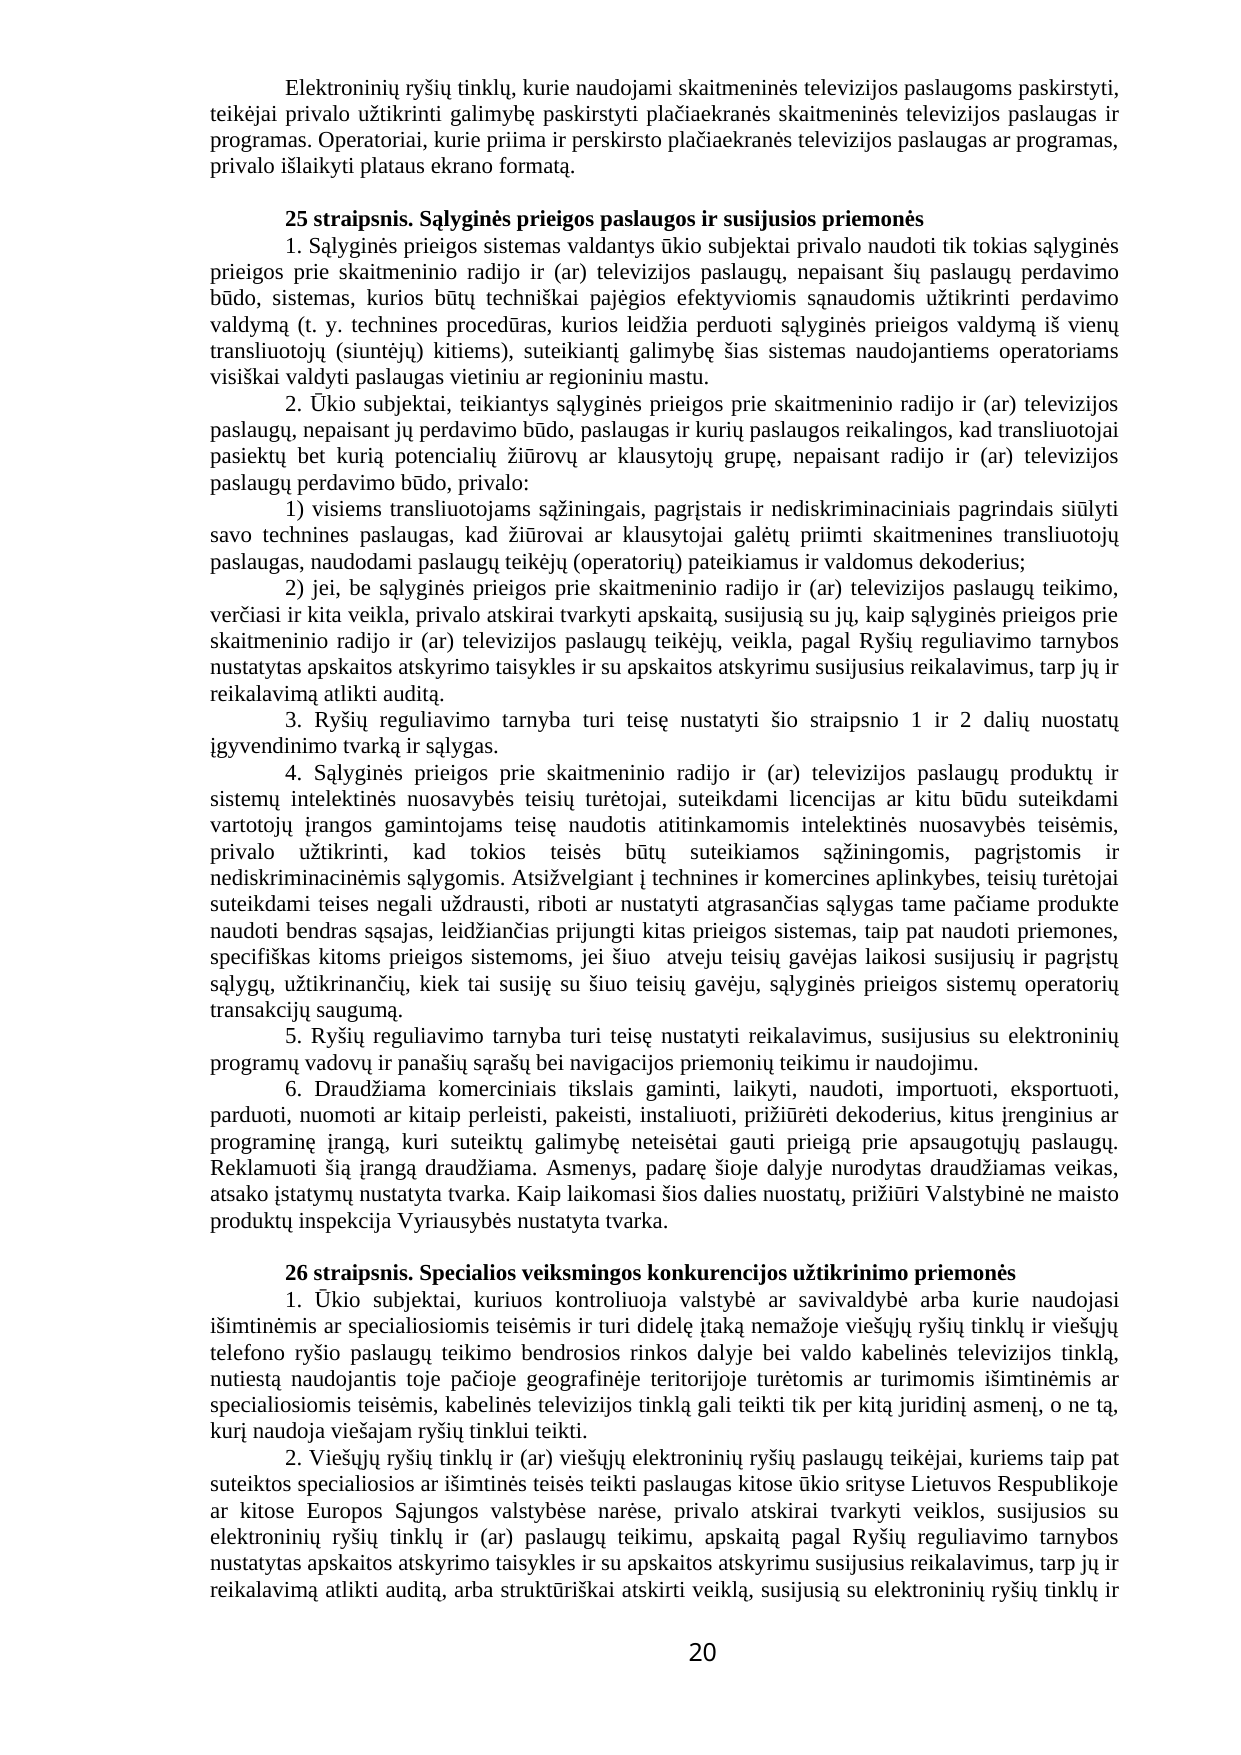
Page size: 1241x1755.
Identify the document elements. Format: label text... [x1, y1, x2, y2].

text 26 straipsnis. Specialios veiksmingos konkurencijos užtikrinimo priemonės [210, 1259, 1120, 1286]
text 1) visiems transliuotojams sąžiningais, pagrįstais ir nediskriminaciniais pagrindais siūlyti savo technines paslaugas, kad žiūrovai ar klausytojai galėtų priimti skaitmenines transliuotojų paslaugas, naudodami paslaugų teikėjų (operatorių) pateikiamus ir valdomus dekoderius; [210, 495, 1120, 574]
text 1. Sąlyginės prieigos sistemas valdantys ūkio subjektai privalo naudoti tik tokias sąlyginės prieigos prie skaitmeninio radijo ir (ar) televizijos paslaugų, nepaisant šių paslaugų perdavimo būdo, sistemas, kurios būtų techniškai pajėgios efektyviomis sąnaudomis užtikrinti perdavimo valdymą (t. y. technines procedūras, kurios leidžia perduoti sąlyginės prieigos valdymą iš vienų transliuotojų (siuntėjų) kitiems), suteikiantį galimybę šias sistemas naudojantiems operatoriams visiškai valdyti paslaugas vietiniu ar regioniniu mastu. [210, 232, 1120, 390]
text Elektroninių ryšių tinklų, kurie naudojami skaitmeninės televizijos paslaugoms paskirstyti, teikėjai privalo užtikrinti galimybę paskirstyti plačiaekranės skaitmeninės televizijos paslaugas ir programas. Operatoriai, kurie priima ir perskirsto plačiaekranės televizijos paslaugas ar programas, privalo išlaikyti plataus ekrano formatą. [210, 73, 1120, 179]
text 6. Draudžiama komerciniais tikslais gaminti, laikyti, naudoti, importuoti, eksportuoti, parduoti, nuomoti ar kitaip perleisti, pakeisti, instaliuoti, prižiūrėti dekoderius, kitus įrenginius ar programinę įrangą, kuri suteiktų galimybę neteisėtai gauti prieigą prie apsaugotųjų paslaugų. Reklamuoti šią įrangą draudžiama. Asmenys, padarę šioje dalyje nurodytas draudžiamas veikas, atsako įstatymų nustatyta tvarka. Kaip laikomasi šios dalies nuostatų, prižiūri Valstybinė ne maisto produktų inspekcija Vyriausybės nustatyta tvarka. [210, 1075, 1120, 1233]
text 2) jei, be sąlyginės prieigos prie skaitmeninio radijo ir (ar) televizijos paslaugų teikimo, verčiasi ir kita veikla, privalo atskirai tvarkyti apskaitą, susijusią su jų, kaip sąlyginės prieigos prie skaitmeninio radijo ir (ar) televizijos paslaugų teikėjų, veikla, pagal Ryšių reguliavimo tarnybos nustatytas apskaitos atskyrimo taisykles ir su apskaitos atskyrimu susijusius reikalavimus, tarp jų ir reikalavimą atlikti auditą. [210, 574, 1120, 706]
text 2. Viešųjų ryšių tinklų ir (ar) viešųjų elektroninių ryšių paslaugų teikėjai, kuriems taip pat suteiktos specialiosios ar išimtinės teisės teikti paslaugas kitose ūkio srityse Lietuvos Respublikoje ar kitose Europos Sąjungos valstybėse narėse, privalo atskirai tvarkyti veiklos, susijusios su elektroninių ryšių tinklų ir (ar) paslaugų teikimu, apskaitą pagal Ryšių reguliavimo tarnybos nustatytas apskaitos atskyrimo taisykles ir su apskaitos atskyrimu susijusius reikalavimus, tarp jų ir reikalavimą atlikti auditą, arba struktūriškai atskirti veiklą, susijusią su elektroninių ryšių tinklų ir [210, 1444, 1120, 1602]
text 1. Ūkio subjektai, kuriuos kontroliuoja valstybė ar savivaldybė arba kurie naudojasi išimtinėmis ar specialiosiomis teisėmis ir turi didelę įtaką nemažoje viešųjų ryšių tinklų ir viešųjų telefono ryšio paslaugų teikimo bendrosios rinkos dalyje bei valdo kabelinės televizijos tinklą, nutiestą naudojantis toje pačioje geografinėje teritorijoje turėtomis ar turimomis išimtinėmis ar specialiosiomis teisėmis, kabelinės televizijos tinklą gali teikti tik per kitą juridinį asmenį, o ne tą, kurį naudoja viešajam ryšių tinklui teikti. [210, 1286, 1120, 1444]
text 4. Sąlyginės prieigos prie skaitmeninio radijo ir (ar) televizijos paslaugų produktų ir sistemų intelektinės nuosavybės teisių turėtojai, suteikdami licencijas ar kitu būdu suteikdami vartotojų įrangos gamintojams teisę naudotis atitinkamomis intelektinės nuosavybės teisėmis, privalo užtikrinti, kad tokios teisės būtų suteikiamos sąžiningomis, pagrįstomis ir nediskriminacinėmis sąlygomis. Atsižvelgiant į technines ir komercines aplinkybes, teisių turėtojai suteikdami teises negali uždrausti, riboti ar nustatyti atgrasančias sąlygas tame pačiame produkte naudoti bendras sąsajas, leidžiančias prijungti kitas prieigos sistemas, taip pat naudoti priemones, specifiškas kitoms prieigos sistemoms, jei šiuo atveju teisių gavėjas laikosi susijusių ir pagrįstų sąlygų, užtikrinančių, kiek tai susiję su šiuo teisių gavėju, sąlyginės prieigos sistemų operatorių transakcijų saugumą. [210, 759, 1120, 1022]
text 5. Ryšių reguliavimo tarnyba turi teisę nustatyti reikalavimus, susijusius su elektroninių programų vadovų ir panašių sąrašų bei navigacijos priemonių teikimu ir naudojimu. [210, 1022, 1120, 1075]
text 2. Ūkio subjektai, teikiantys sąlyginės prieigos prie skaitmeninio radijo ir (ar) televizijos paslaugų, nepaisant jų perdavimo būdo, paslaugas ir kurių paslaugos reikalingos, kad transliuotojai pasiektų bet kurią potencialių žiūrovų ar klausytojų grupę, nepaisant radijo ir (ar) televizijos paslaugų perdavimo būdo, privalo: [210, 390, 1120, 495]
subtitle 25 straipsnis. Sąlyginės prieigos paslaugos ir susijusios priemonės [210, 205, 1120, 232]
text 3. Ryšių reguliavimo tarnyba turi teisę nustatyti šio straipsnio 1 ir 2 dalių nuostatų įgyvendinimo tvarką ir sąlygas. [210, 706, 1120, 759]
